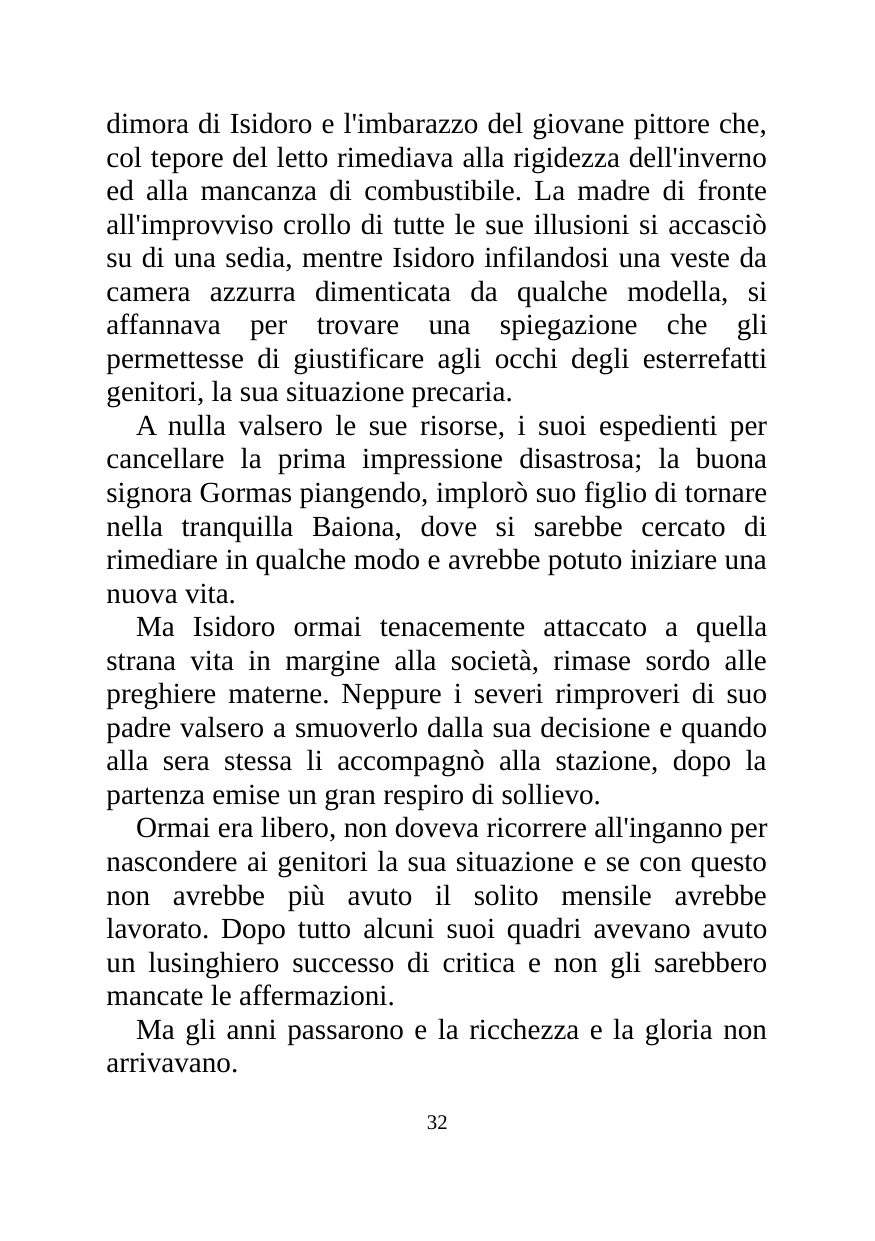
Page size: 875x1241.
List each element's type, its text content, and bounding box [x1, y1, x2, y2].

text Ormai era libero, non doveva ricorrere all'inganno per nascondere ai genitori la sua situazione e se con questo non avrebbe più avuto il solito mensile avrebbe lavorato. Dopo tutto alcuni suoi quadri avevano avuto un lusinghiero successo di critica e non gli sarebbero mancate le affermazioni. [106, 811, 768, 1012]
text dimora di Isidoro e l'imbarazzo del giovane pittore che, col tepore del letto rimediava alla rigidezza dell'inverno ed alla mancanza di combustibile. La madre di fronte all'improvviso crollo di tutte le sue illusioni si accasciò su di una sedia, mentre Isidoro infilandosi una veste da camera azzurra dimenticata da qualche modella, si affannava per trovare una spiegazione che gli permettesse di giustificare agli occhi degli esterrefatti genitori, la sua situazione precaria. [106, 106, 768, 408]
text Ma gli anni passarono e la ricchezza e la gloria non arrivavano. [106, 1012, 768, 1079]
text A nulla valsero le sue risorse, i suoi espedienti per cancellare la prima impressione disastrosa; la buona signora Gormas piangendo, implorò suo figlio di tornare nella tranquilla Baiona, dove si sarebbe cercato di rimediare in qualche modo e avrebbe potuto iniziare una nuova vita. [106, 408, 768, 609]
text Ma Isidoro ormai tenacemente attaccato a quella strana vita in margine alla società, rimase sordo alle preghiere materne. Neppure i severi rimproveri di suo padre valsero a smuoverlo dalla sua decisione e quando alla sera stessa li accompagnò alla stazione, dopo la partenza emise un gran respiro di sollievo. [106, 609, 768, 811]
